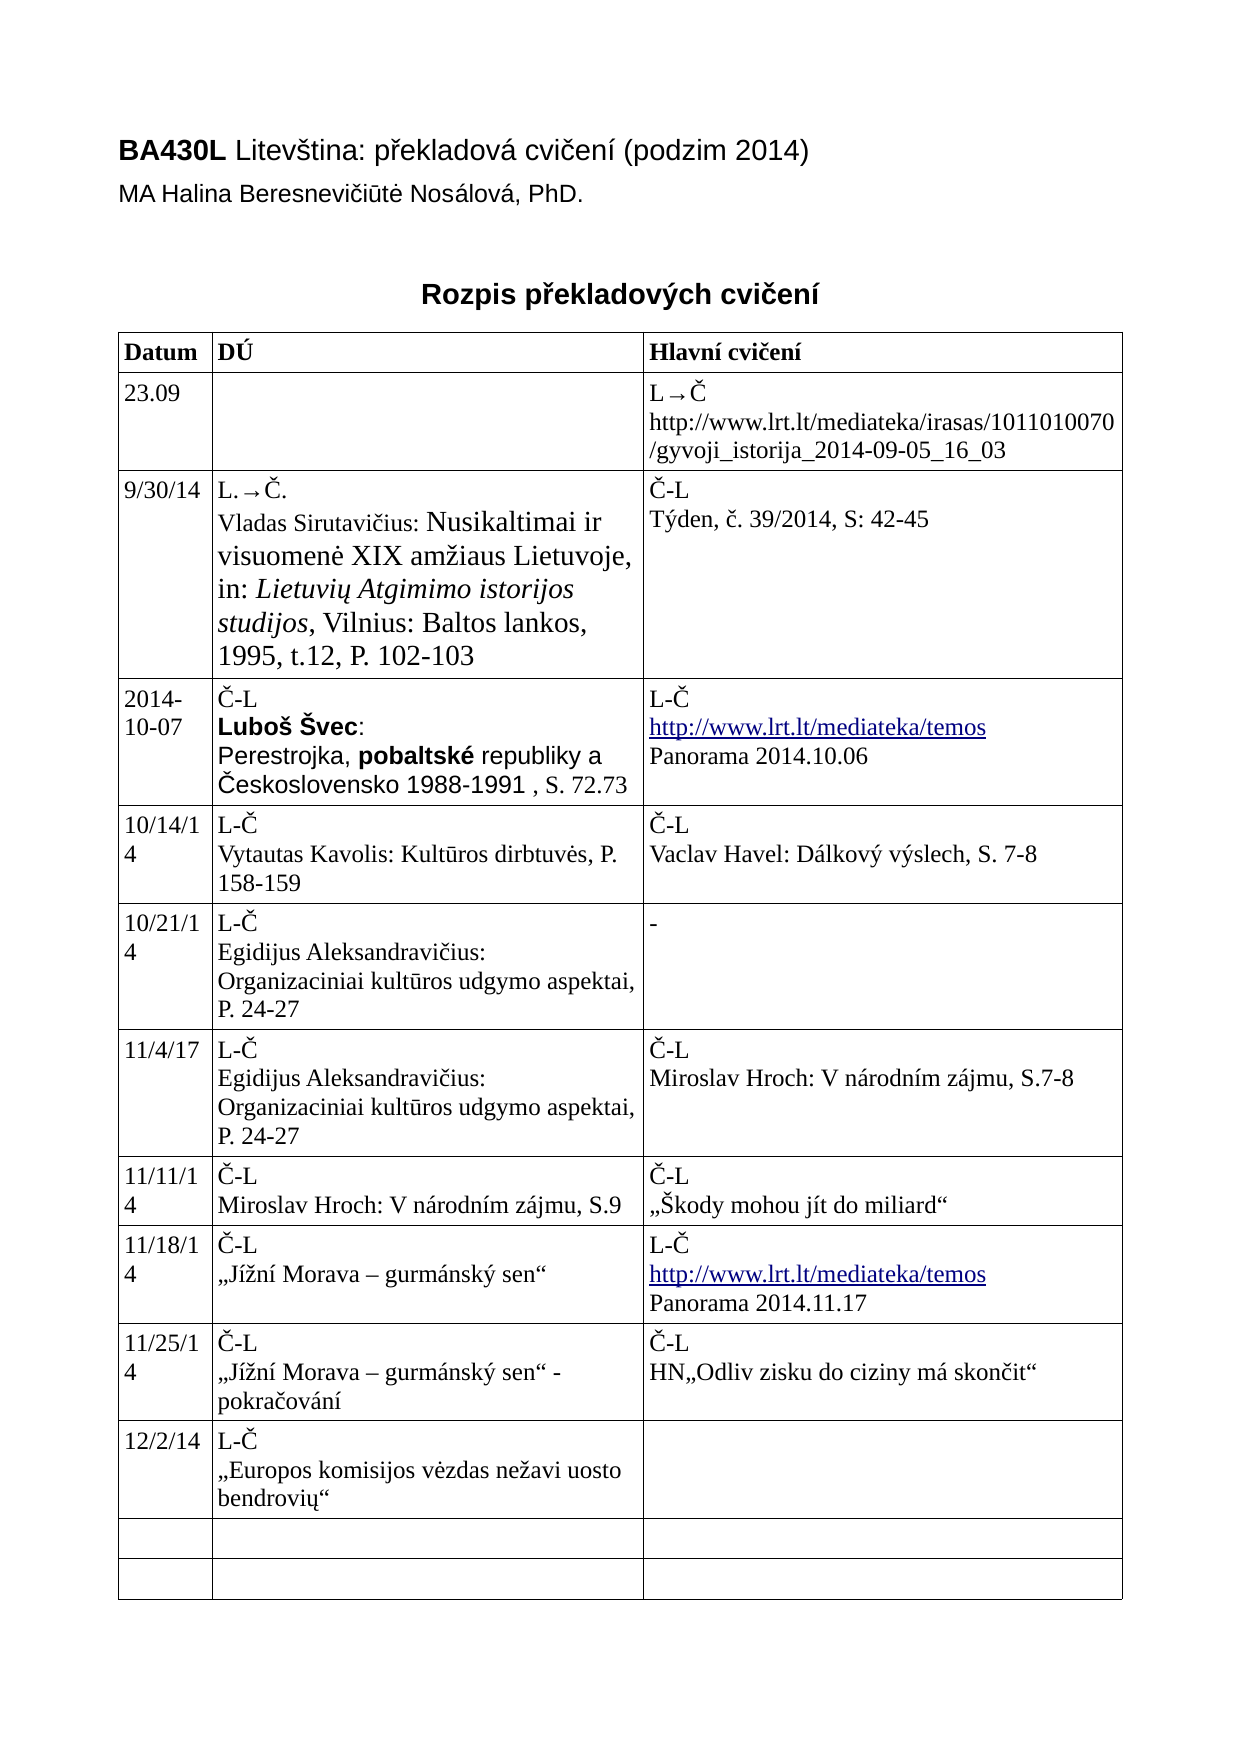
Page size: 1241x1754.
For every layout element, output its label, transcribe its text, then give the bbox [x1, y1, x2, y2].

table_cell 2014-11-11 [119, 1157, 212, 1224]
table_cell Č-L Luboš Švec: Perestrojka, pobaltské republiky a Československo 1988-1991 , S. 72.73 [213, 679, 643, 804]
table_cell [213, 1519, 643, 1558]
table_cell 2017-11-04 [119, 1030, 212, 1156]
table_cell [119, 1559, 212, 1599]
table_cell L→Č http://www.lrt.lt/mediateka/irasas/1011010070/gyvoji_istorija_2014-09-05_16_03 [644, 373, 1122, 470]
table_cell Č-L „Jížní Morava – gurmánský sen“ - pokračování [213, 1324, 643, 1420]
table_cell L-Č http://www.lrt.lt/mediateka/temos Panorama 2014.11.17 [644, 1226, 1122, 1322]
table_cell 2014-10-14 [119, 806, 212, 902]
table_cell 2014-12-02 [119, 1421, 212, 1518]
table_cell 2014-11-18 [119, 1226, 212, 1322]
text Rozpis překladových cvičení [118, 277, 1122, 310]
table_cell [213, 1559, 643, 1599]
table_cell Č-L Vaclav Havel: Dálkový výslech, S. 7-8 [644, 806, 1122, 902]
table_cell [644, 1519, 1122, 1558]
table_cell [119, 1519, 212, 1558]
table_cell 2014-10-07 [119, 679, 212, 804]
table_cell Č-L Miroslav Hroch: V národním zájmu, S.9 [213, 1157, 643, 1224]
table_cell L-Č Vytautas Kavolis: Kultūros dirbtuvės, P. 158-159 [213, 806, 643, 902]
table_cell L-Č http://www.lrt.lt/mediateka/temos Panorama 2014.10.06 [644, 679, 1122, 804]
table_cell - [644, 904, 1122, 1029]
table_header Hlavní cvičení [644, 333, 1122, 372]
table_cell [644, 1421, 1122, 1518]
table_cell L-Č „Europos komisijos vėzdas nežavi uosto bendrovių“ [213, 1421, 643, 1518]
table_cell 23.09 [119, 373, 212, 470]
table_cell Č-L „Škody mohou jít do miliard“ [644, 1157, 1122, 1224]
table_cell L.→Č. Vladas Sirutavičius: Nusikaltimai ir visuomenė XIX amžiaus Lietuvoje, in: Lietuvių Atgimimo istorijos studijos, Vilnius: Baltos lankos, 1995, t.12, P. 102-103 [213, 471, 643, 678]
table_cell L-Č Egidijus Aleksandravičius: Organizaciniai kultūros udgymo aspektai, P. 24-27 [213, 904, 643, 1029]
table_cell 2014-09-30 [119, 471, 212, 678]
table_cell Č-L Týden, č. 39/2014, S: 42-45 [644, 471, 1122, 678]
table_cell [213, 373, 643, 470]
table_header Datum [119, 333, 212, 372]
table_cell L-Č Egidijus Aleksandravičius: Organizaciniai kultūros udgymo aspektai, P. 24-27 [213, 1030, 643, 1156]
table_cell Č-L Miroslav Hroch: V národním zájmu, S.7-8 [644, 1030, 1122, 1156]
table_cell Č-L „Jížní Morava – gurmánský sen“ [213, 1226, 643, 1322]
table_cell 2014-11-25 [119, 1324, 212, 1420]
table_cell 2014-10-21 [119, 904, 212, 1029]
table_header DÚ [213, 333, 643, 372]
text MA Halina Beresnevičiūtė Nosálová, PhD. [118, 179, 1122, 207]
subtitle BA430L Litevština: překladová cvičení (podzim 2014) [118, 133, 1122, 166]
table_cell [644, 1559, 1122, 1599]
table_cell Č-L HN„Odliv zisku do ciziny má skončit“ [644, 1324, 1122, 1420]
